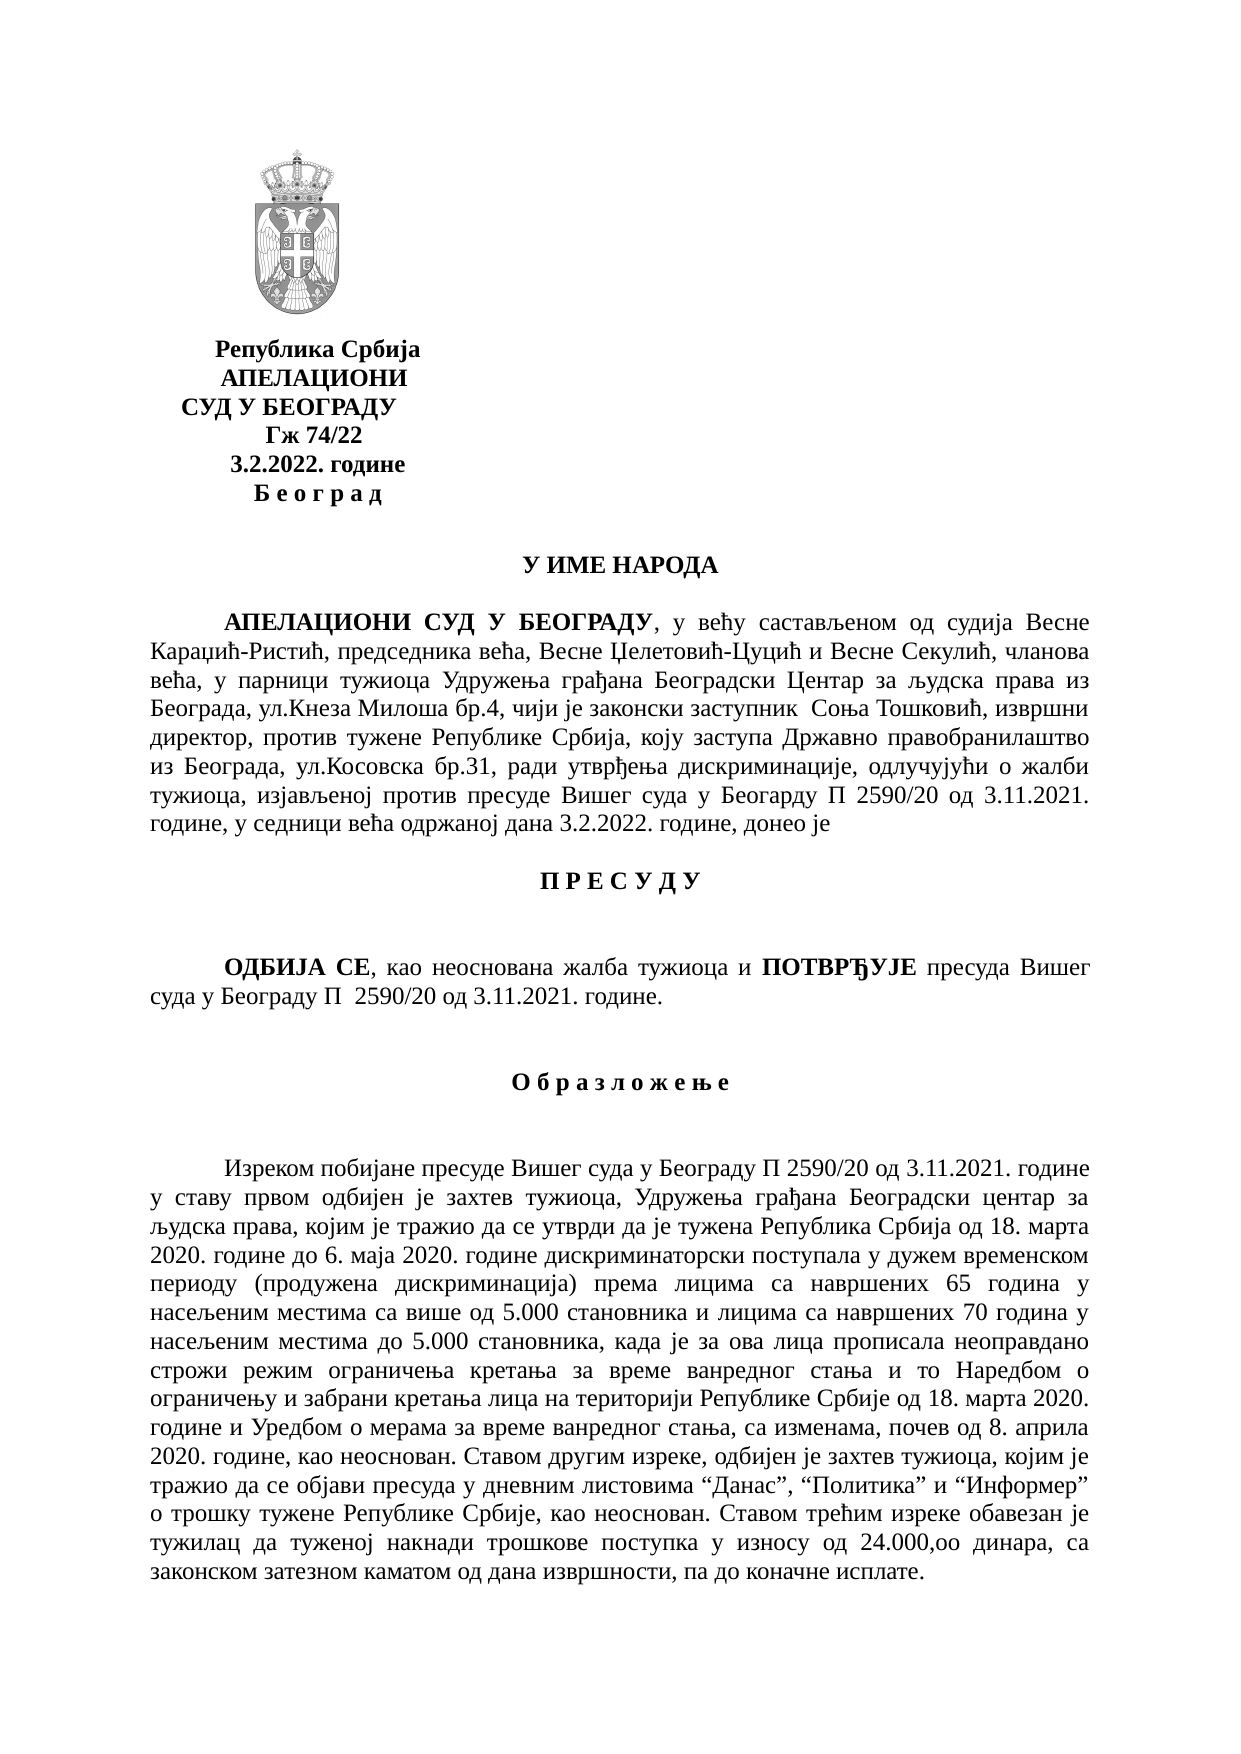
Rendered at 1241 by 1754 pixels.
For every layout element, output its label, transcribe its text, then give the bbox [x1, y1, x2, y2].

text Гж 74/22 [151, 421, 426, 449]
picture [231, 147, 363, 322]
text Република Србија [150, 334, 435, 363]
text АПЕЛАЦИОНИ СУД У БЕОГРАДУ, у већу састављеном од судија Весне Караџић-Ристић, председника већа, Весне Џелетовић-Цуцић и Весне Секулић, чланова већа, у парници тужиоца Удружења грађана Београдски Центар за људска права из Београда, ул.Кнеза Милоша бр.4, чији је законски заступник Соња Тошковић, извршни директор, против тужене Републике Србија, коју заступа Државно правобранилаштво из Београда, ул.Косовска бр.31, ради утврђења дискриминације, одлучујући о жалби тужиоца, изјављеној против пресуде Вишег суда у Беогарду П 2590/20 од 3.11.2021. године, у седници већа одржаној дана 3.2.2022. године, донео је [150, 607, 1090, 837]
text П Р Е С У Д У [150, 866, 1090, 895]
text О б р а з л о ж е њ е [150, 1067, 1090, 1096]
text 3.2.2022. године [150, 449, 435, 478]
text Изреком побијане пресуде Вишег суда у Београду П 2590/20 од 3.11.2021. године у ставу првом одбијен је захтев тужиоца, Удружења грађана Београдски центар за људска права, којим је тражио да се утврди да је тужена Република Србија од 18. марта 2020. године до 6. маја 2020. године дискриминаторски поступала у дужем временском периоду (продужена дискриминација) према лицима са навршених 65 година у насељеним местима са више од 5.000 становника и лицима са навршених 70 година у насељеним местима до 5.000 становника, када је за ова лица прописала неоправдано строжи режим ограничења кретања за време ванредног стања и то Наредбом о ограничењу и забрани кретања лица на територији Републике Србије од 18. марта 2020. године и Уредбом о мерама за време ванредног стања, са изменама, почев од 8. априла 2020. године, као неоснован. Ставом другим изреке, одбијен је захтев тужиоца, којим је тражио да се објави пресуда у дневним листовима “Данас”, “Политика” и “Информер” о трошку тужене Републике Србије, као неоснован. Ставом трећим изреке обавезан је тужилац да туженој накнади трошкове поступка у износу од 24.000,оо динара, са законском затезном каматом од дана извршности, па до коначне исплате. [150, 1153, 1090, 1585]
text ОДБИЈА СЕ, као неоснована жалба тужиоца и ПОТВРЂУЈЕ пресуда Вишег суда у Београду П 2590/20 од 3.11.2021. године. [150, 952, 1090, 1010]
text АПЕЛАЦИОНИ СУД У БЕОГРАДУ [151, 363, 426, 421]
text У ИМЕ НАРОДА [150, 550, 1090, 578]
text Београд [150, 478, 435, 507]
